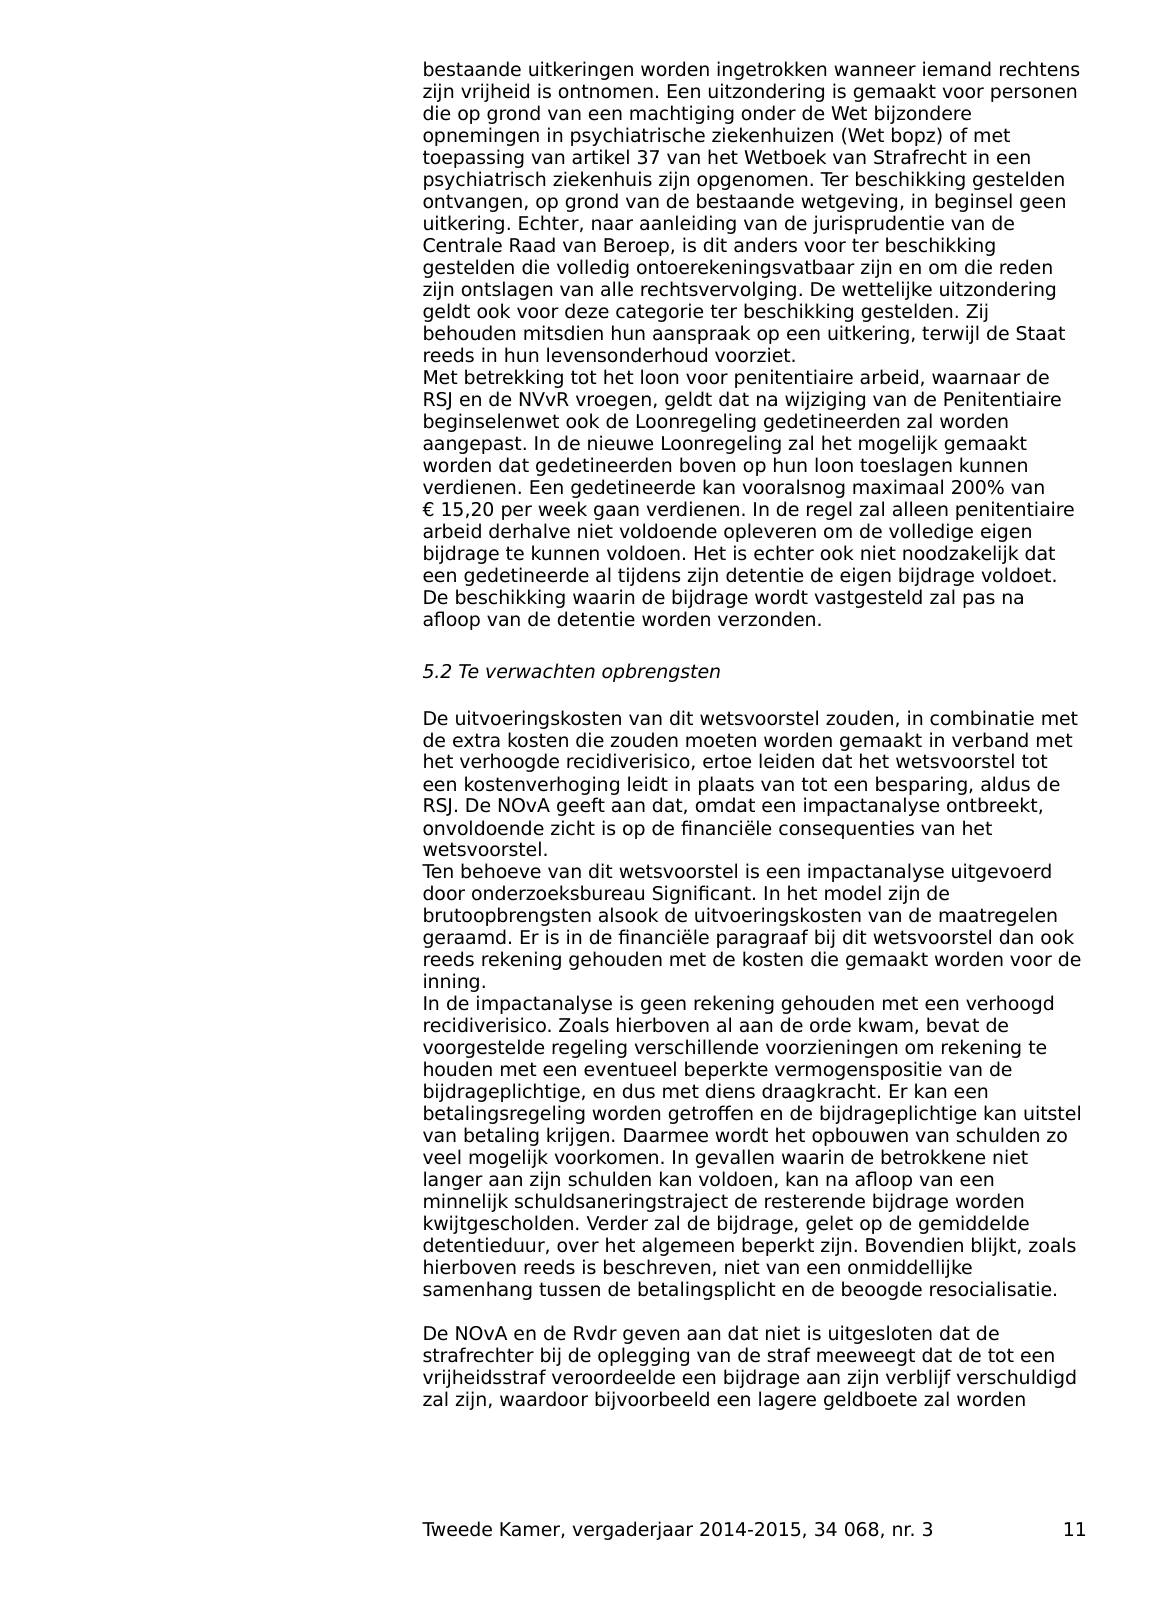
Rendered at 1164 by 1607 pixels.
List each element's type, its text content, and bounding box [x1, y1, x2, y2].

text De uitvoeringskosten van dit wetsvoorstel zouden, in combinatie met de extra kosten die zouden moeten worden gemaakt in verband met het verhoogde recidiverisico, ertoe leiden dat het wetsvoorstel tot een kostenverhoging leidt in plaats van tot een besparing, aldus de RSJ. De NOvA geeft aan dat, omdat een impactanalyse ontbreekt, onvoldoende zicht is op de financiële consequenties van het wetsvoorstel. [422, 707, 1087, 861]
subtitle 5.2 Te verwachten opbrengsten [422, 661, 1087, 682]
text Met betrekking tot het loon voor penitentiaire arbeid, waarnaar de RSJ en de NVvR vroegen, geldt dat na wijziging van de Penitentiaire beginselenwet ook de Loonregeling gedetineerden zal worden aangepast. In de nieuwe Loonregeling zal het mogelijk gemaakt worden dat gedetineerden boven op hun loon toeslagen kunnen verdienen. Een gedetineerde kan vooralsnog maximaal 200% van € 15,20 per week gaan verdienen. In de regel zal alleen penitentiaire arbeid derhalve niet voldoende opleveren om de volledige eigen bijdrage te kunnen voldoen. Het is echter ook niet noodzakelijk dat een gedetineerde al tijdens zijn detentie de eigen bijdrage voldoet. De beschikking waarin de bijdrage wordt vastgesteld zal pas na afloop van de detentie worden verzonden. [422, 367, 1087, 631]
text In de impactanalyse is geen rekening gehouden met een verhoogd recidiverisico. Zoals hierboven al aan de orde kwam, bevat de voorgestelde regeling verschillende voorzieningen om rekening te houden met een eventueel beperkte vermogenspositie van de bijdrageplichtige, en dus met diens draagkracht. Er kan een betalingsregeling worden getroffen en de bijdrageplichtige kan uitstel van betaling krijgen. Daarmee wordt het opbouwen van schulden zo veel mogelijk voorkomen. In gevallen waarin de betrokkene niet langer aan zijn schulden kan voldoen, kan na afloop van een minnelijk schuldsaneringstraject de resterende bijdrage worden kwijtgescholden. Verder zal de bijdrage, gelet op de gemiddelde detentieduur, over het algemeen beperkt zijn. Bovendien blijkt, zoals hierboven reeds is beschreven, niet van een onmiddellijke samenhang tussen de betalingsplicht en de beoogde resocialisatie. [422, 993, 1087, 1301]
text De NOvA en de Rvdr geven aan dat niet is uitgesloten dat de strafrechter bij de oplegging van de straf meeweegt dat de tot een vrijheidsstraf veroordeelde een bijdrage aan zijn verblijf verschuldigd zal zijn, waardoor bijvoorbeeld een lagere geldboete zal worden [422, 1323, 1087, 1411]
text bestaande uitkeringen worden ingetrokken wanneer iemand rechtens zijn vrijheid is ontnomen. Een uitzondering is gemaakt voor personen die op grond van een machtiging onder de Wet bijzondere opnemingen in psychiatrische ziekenhuizen (Wet bopz) of met toepassing van artikel 37 van het Wetboek van Strafrecht in een psychiatrisch ziekenhuis zijn opgenomen. Ter beschikking gestelden ontvangen, op grond van de bestaande wetgeving, in beginsel geen uitkering. Echter, naar aanleiding van de jurisprudentie van de Centrale Raad van Beroep, is dit anders voor ter beschikking gestelden die volledig ontoerekeningsvatbaar zijn en om die reden zijn ontslagen van alle rechtsvervolging. De wettelijke uitzondering geldt ook voor deze categorie ter beschikking gestelden. Zij behouden mitsdien hun aanspraak op een uitkering, terwijl de Staat reeds in hun levensonderhoud voorziet. [422, 59, 1087, 367]
text Ten behoeve van dit wetsvoorstel is een impactanalyse uitgevoerd door onderzoeksbureau Significant. In het model zijn de brutoopbrengsten alsook de uitvoeringskosten van de maatregelen geraamd. Er is in de financiële paragraaf bij dit wetsvoorstel dan ook reeds rekening gehouden met de kosten die gemaakt worden voor de inning. [422, 861, 1087, 993]
